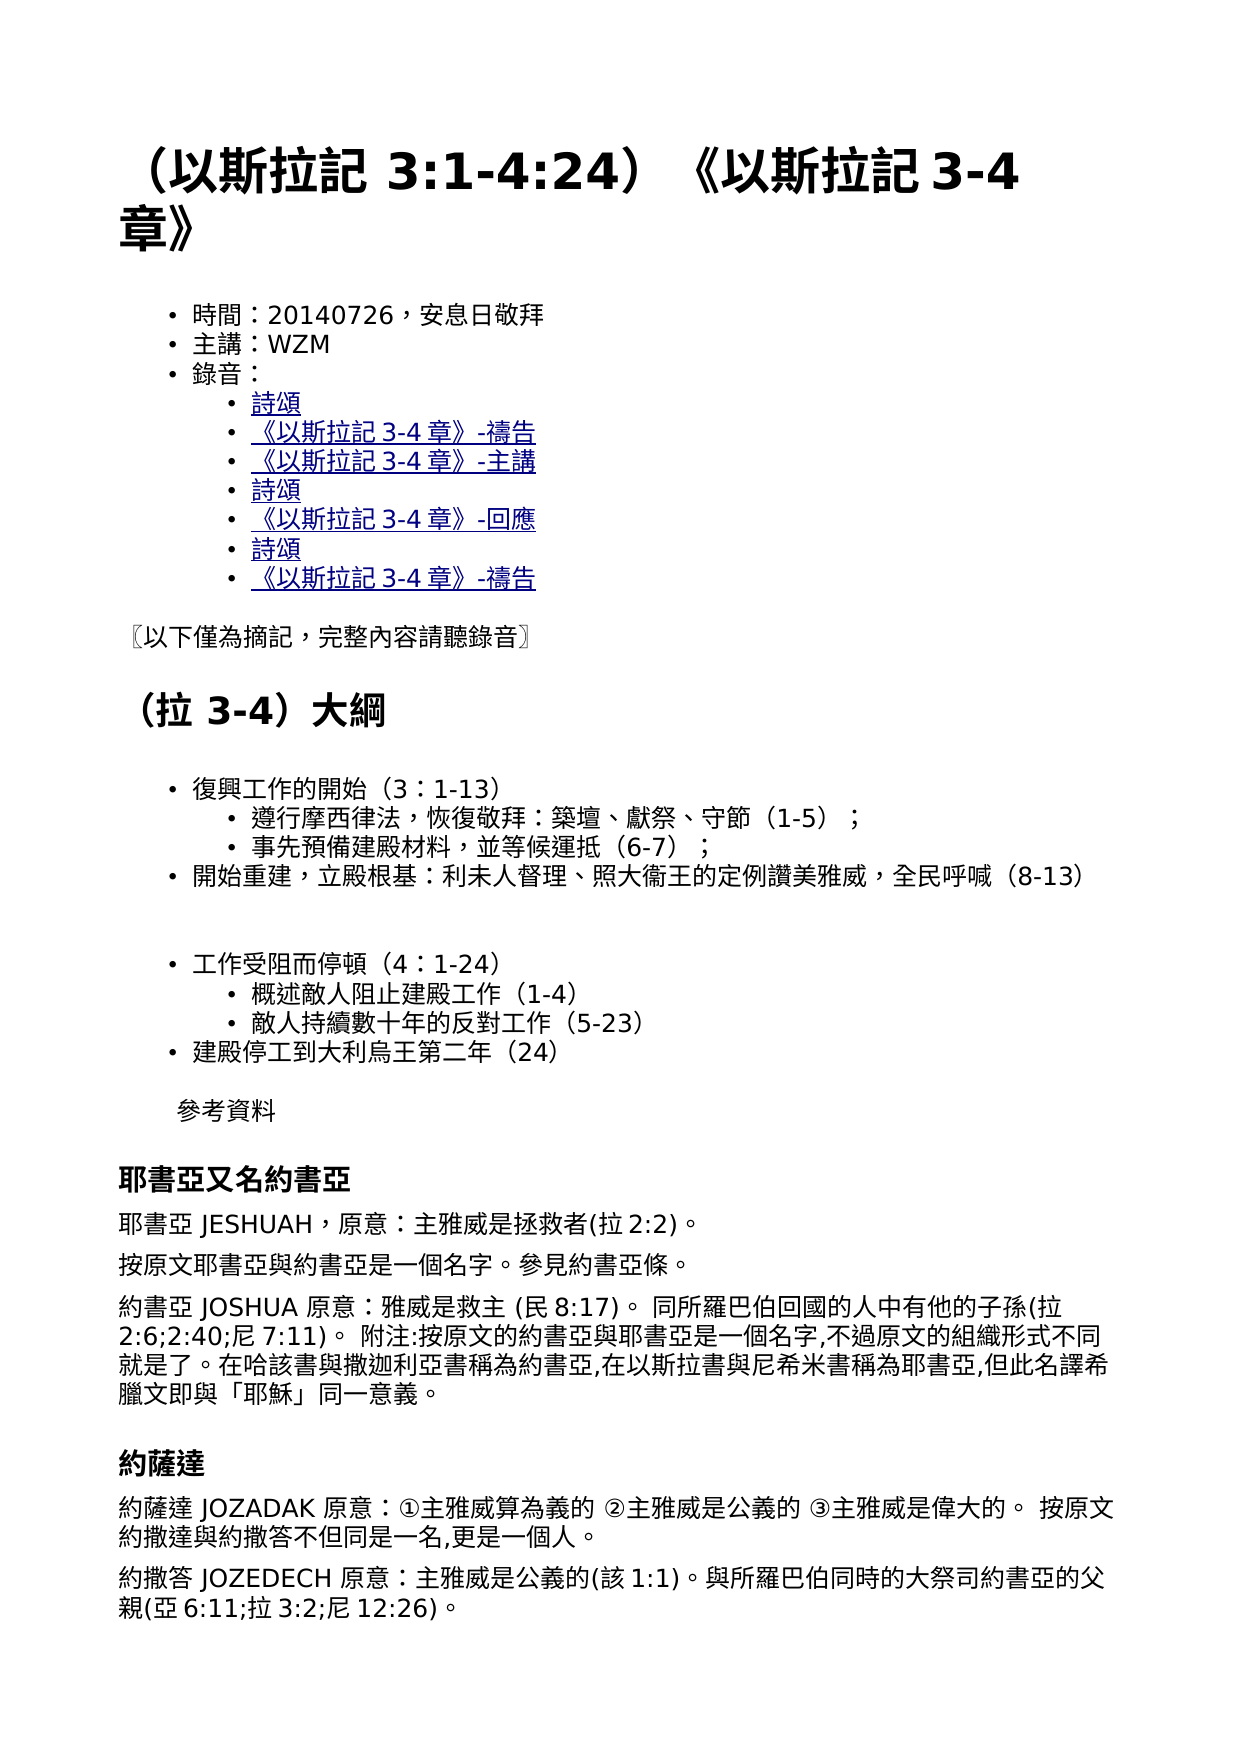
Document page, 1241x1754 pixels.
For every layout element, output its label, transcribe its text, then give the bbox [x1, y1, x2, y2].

list 開始重建，立殿根基：利未人督理、照大衞王的定例讚美雅威，全民呼喊（8-13） [177, 862, 1122, 892]
list 主講：WZM [177, 331, 1122, 360]
list 時間：20140726，安息日敬拜 [177, 302, 1122, 331]
list 《以斯拉記3-4章》-回應 [236, 506, 1122, 535]
list 錄音： [177, 360, 1122, 389]
text 參考資料 [118, 1097, 1122, 1126]
subtitle （以斯拉記 3:1-4:24）《以斯拉記3-4章》 [118, 143, 1122, 259]
list 事先預備建殿材料，並等候運抵（6-7）； [236, 833, 1122, 862]
list 《以斯拉記3-4章》-禱告 [236, 564, 1122, 593]
list 詩頌 [236, 477, 1122, 506]
subtitle 耶書亞又名約書亞 [118, 1163, 1122, 1197]
text 約書亞 JOSHUA 原意：雅威是救主 (民8:17)。 同所羅巴伯回國的人中有他的子孫(拉2:6;2:40;尼7:11)。 附注:按原文的約書亞與耶書亞是一個名字,不過原文的組織形式不同就是了。在哈該書與撒迦利亞書稱為約書亞,在以斯拉書與尼希米書稱為耶書亞,但此名譯希臘文即與「耶穌」同一意義。 [118, 1293, 1122, 1410]
list 《以斯拉記3-4章》-禱告 [236, 418, 1122, 447]
subtitle 約薩達 [118, 1447, 1122, 1481]
list 復興工作的開始（3：1-13） [177, 775, 1122, 804]
text 約薩達 JOZADAK 原意：①主雅威算為義的 ②主雅威是公義的 ③主雅威是偉大的。 按原文約撒達與約撒答不但同是一名,更是一個人。 [118, 1494, 1122, 1552]
list 工作受阻而停頓（4：1-24） [177, 951, 1122, 980]
list 詩頌 [236, 389, 1122, 418]
text 約撒答 JOZEDECH 原意：主雅威是公義的(該1:1)。與所羅巴伯同時的大祭司約書亞的父親(亞6:11;拉3:2;尼12:26)。 [118, 1565, 1122, 1623]
text 按原文耶書亞與約書亞是一個名字。參見約書亞條。 [118, 1252, 1122, 1281]
list 詩頌 [236, 535, 1122, 564]
list 遵行摩西律法，恢復敬拜：築壇、獻祭、守節（1-5）； [236, 804, 1122, 833]
subtitle （拉 3-4）大綱 [118, 689, 1122, 733]
list 《以斯拉記3-4章》-主講 [236, 447, 1122, 477]
text 〖以下僅為摘記，完整內容請聽錄音〗 [118, 623, 1122, 652]
list 建殿停工到大利烏王第二年（24） [177, 1038, 1122, 1067]
text 耶書亞 JESHUAH，原意：主雅威是拯救者(拉2:2)。 [118, 1210, 1122, 1239]
list 概述敵人阻止建殿工作（1-4） [236, 980, 1122, 1009]
list 敵人持續數十年的反對工作（5-23） [236, 1009, 1122, 1038]
